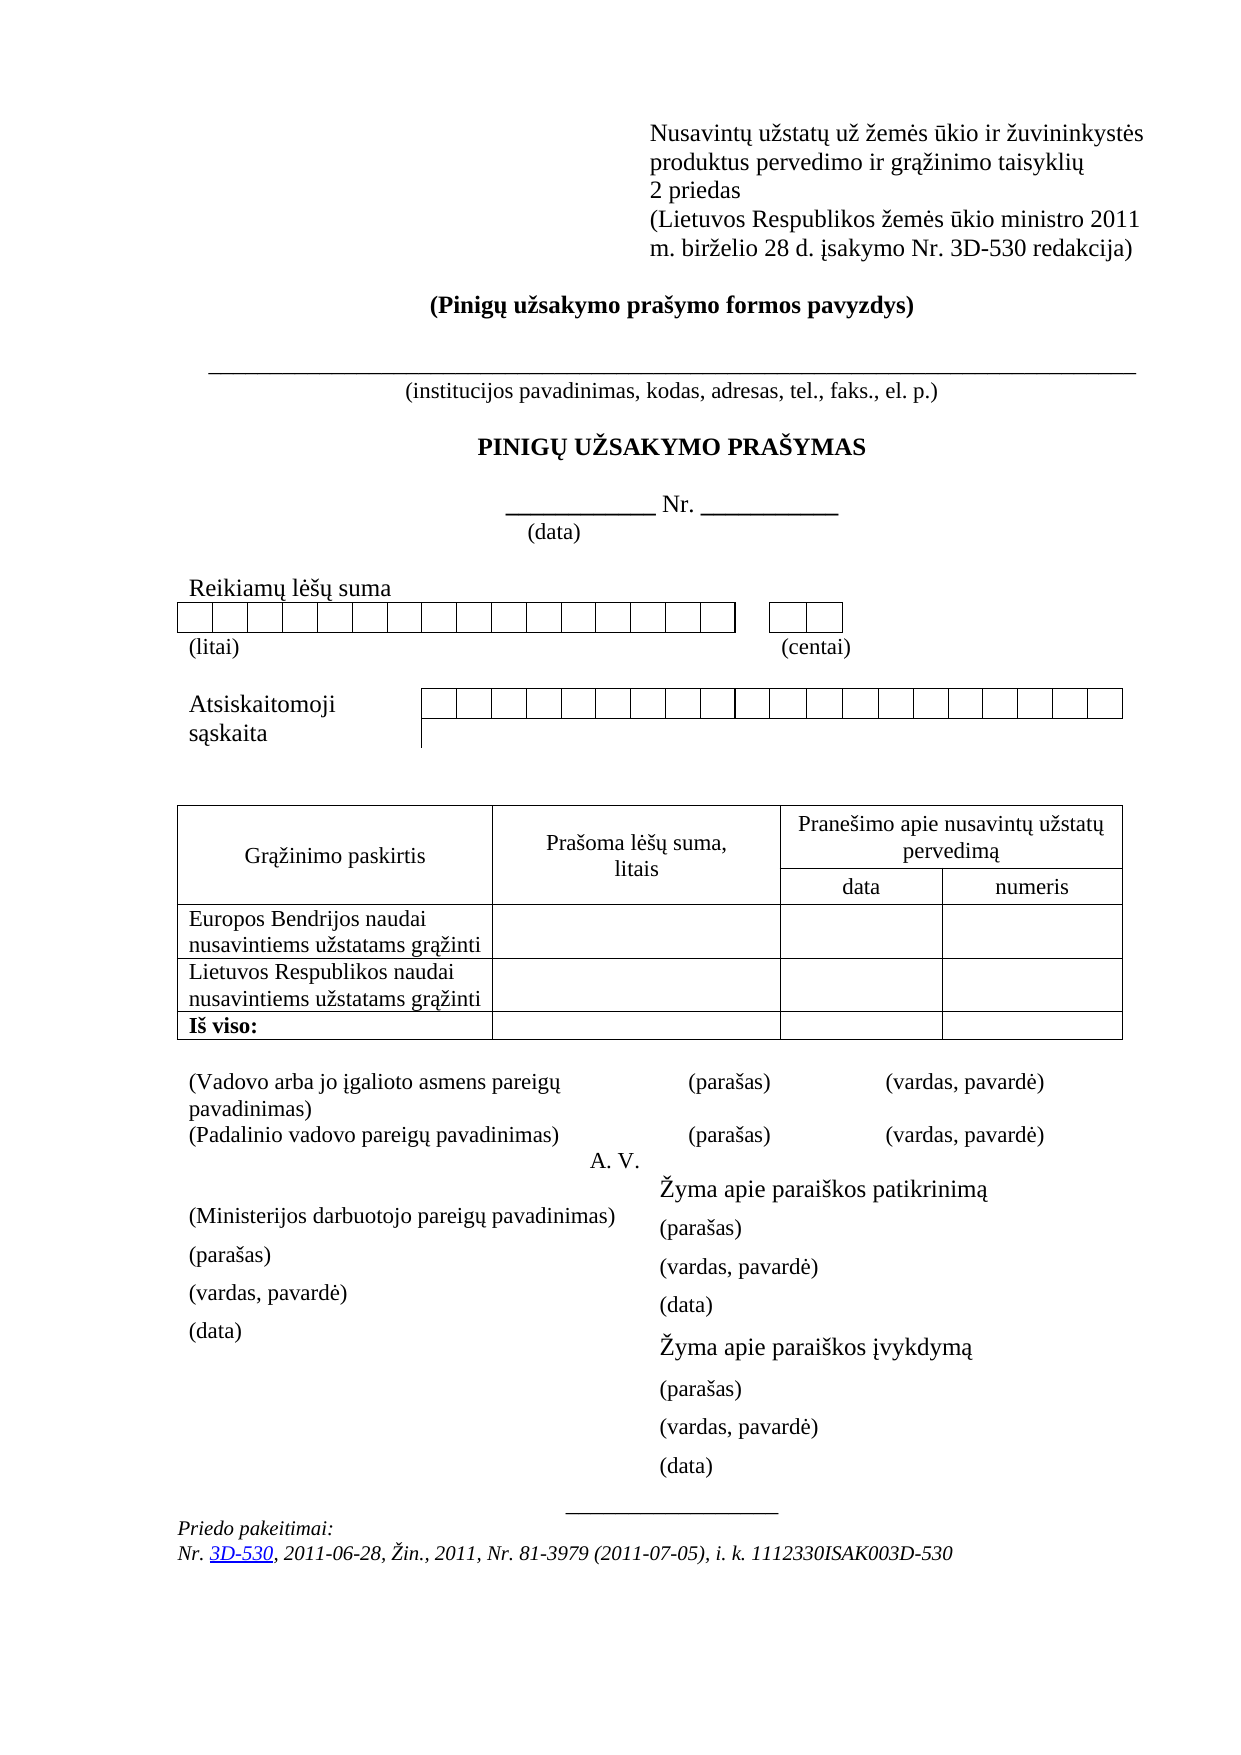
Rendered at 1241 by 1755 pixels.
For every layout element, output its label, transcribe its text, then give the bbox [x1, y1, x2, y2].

table_header [913, 573, 948, 602]
table_cell data [781, 869, 942, 904]
table_cell (litai) [177, 633, 282, 659]
table_cell [527, 603, 561, 632]
text 2 priedas [649, 176, 1166, 204]
text (data) [527, 518, 1166, 544]
table_cell [177, 659, 212, 688]
table_cell Lietuvos Respublikos naudai nusavintiems užstatams grąžinti [178, 959, 492, 1011]
table_cell [1018, 719, 1052, 748]
table_cell numeris [943, 869, 1122, 904]
table_header Grąžinimo paskirtis [178, 806, 492, 904]
table_cell [665, 633, 700, 659]
table_cell [1018, 632, 1052, 659]
table_cell [352, 659, 387, 688]
table_cell [492, 689, 526, 718]
table_cell [701, 689, 734, 718]
table_header [983, 573, 1018, 602]
text _ [177, 348, 1166, 377]
table_cell [561, 659, 596, 688]
table_cell [387, 633, 422, 659]
table_cell [842, 719, 878, 748]
table_cell [178, 603, 212, 632]
table_cell Atsiskaitomoji sąskaita [177, 688, 421, 748]
table_cell [248, 603, 282, 632]
table_cell [842, 659, 878, 688]
table_cell (centai) [770, 632, 878, 659]
table_cell [561, 719, 596, 748]
table_header [735, 573, 770, 602]
table_cell [983, 659, 1018, 688]
table_cell [282, 633, 317, 659]
table_header Pranešimo apie nusavintų užstatų pervedimą [781, 806, 1122, 868]
text (institucijos pavadinimas, kodas, adresas, tel., faks., el. p.) [177, 377, 1166, 403]
table_cell [1053, 689, 1087, 718]
table_cell [1053, 719, 1087, 748]
table_cell [491, 659, 526, 688]
table_cell [213, 603, 247, 632]
table_cell [949, 689, 982, 718]
table_cell [318, 603, 352, 632]
text (Lietuvos Respublikos žemės ūkio ministro 2011 m. birželio 28 d. įsakymo Nr. 3D-530 redakcija) [649, 204, 1166, 262]
table_cell [781, 905, 942, 957]
table_cell [493, 1012, 780, 1038]
table_cell [665, 719, 700, 748]
table_cell [807, 689, 842, 718]
text _________________ [177, 1488, 1166, 1516]
table_cell Žyma apie paraiškos patikrinimą [648, 1174, 1122, 1202]
table_cell [700, 633, 735, 659]
table_cell [781, 1012, 942, 1038]
table_cell [913, 602, 948, 632]
table_header (parašas) [651, 1068, 808, 1121]
table_cell [526, 719, 561, 748]
table_header Reikiamų lėšų suma [177, 573, 735, 602]
table_cell [943, 959, 1122, 1011]
table_cell [596, 633, 631, 659]
table_cell [770, 689, 806, 718]
table_cell [422, 659, 457, 688]
table_cell (Ministerijos darbuotojo pareigų pavadinimas) (parašas) (vardas, pavardė) (data) [177, 1203, 648, 1478]
text Nusavintų užstatų už žemės ūkio ir žuvininkystės produktus pervedimo ir grąžinimo taisyklių [649, 118, 1166, 176]
text Nr. 3D-530, 2011-06-28, Žin., 2011, Nr. 81-3979 (2011-07-05), i. k. 1112330ISAK003D-530 [177, 1540, 1166, 1564]
table_cell [562, 603, 595, 632]
table_cell [736, 602, 769, 632]
table_header [770, 573, 806, 602]
table_cell [948, 719, 983, 748]
table_header [948, 573, 983, 602]
table_header [806, 573, 842, 602]
table_cell [770, 659, 806, 688]
table_cell [283, 603, 317, 632]
table_cell [631, 659, 665, 688]
table_cell [353, 603, 387, 632]
table_cell [527, 689, 561, 718]
table_cell (Padalinio vadovo pareigų pavadinimas) A. V. [177, 1121, 651, 1174]
table_cell [631, 719, 665, 748]
table_cell (parašas) [651, 1121, 808, 1174]
table_cell [631, 603, 665, 632]
table_cell [387, 659, 422, 688]
table_cell [943, 1012, 1122, 1038]
table_cell [879, 659, 913, 688]
table_cell [914, 689, 948, 718]
table_cell [943, 905, 1122, 957]
table_cell [948, 632, 983, 659]
table_cell [1018, 602, 1052, 632]
table_cell [561, 633, 596, 659]
table_cell [526, 633, 561, 659]
table_cell [282, 659, 317, 688]
table_cell [457, 689, 491, 718]
table_cell [457, 719, 491, 748]
table_cell [493, 905, 780, 957]
table_cell [983, 632, 1018, 659]
table_cell [1018, 659, 1052, 688]
table_cell [843, 602, 878, 632]
table_cell [983, 689, 1017, 718]
table_cell [1087, 602, 1122, 632]
table_cell [781, 959, 942, 1011]
table_cell [317, 633, 352, 659]
table_cell [388, 603, 421, 632]
table_cell [1088, 689, 1122, 718]
table_cell [700, 719, 735, 748]
table_cell [177, 1174, 648, 1202]
table_cell [422, 603, 456, 632]
table_cell [526, 659, 561, 688]
table_header [842, 573, 878, 602]
table_cell [457, 633, 491, 659]
table_cell (parašas) (vardas, pavardė) (data) Žyma apie paraiškos įvykdymą (parašas) (vardas, pavardė) (data) [648, 1203, 1122, 1478]
table_cell (vardas, pavardė) [808, 1121, 1122, 1174]
table_cell Europos Bendrijos naudai nusavintiems užstatams grąžinti [178, 905, 492, 957]
table_cell [596, 719, 631, 748]
table_cell [492, 603, 526, 632]
table_cell [666, 603, 700, 632]
text ____________ Nr. ___________ [177, 489, 1166, 518]
table_cell [1053, 602, 1087, 632]
table_cell [422, 689, 456, 718]
table_cell [665, 659, 700, 688]
table_cell [913, 659, 948, 688]
table_cell [491, 719, 526, 748]
table_header Prašoma lėšų suma, litais [493, 806, 780, 904]
table_cell [1053, 659, 1087, 688]
table_cell [666, 689, 700, 718]
table_cell [247, 659, 282, 688]
table_cell [913, 719, 948, 748]
table_cell [735, 719, 770, 748]
table_cell [491, 633, 526, 659]
table_cell [983, 719, 1018, 748]
table_cell [422, 719, 457, 748]
table_cell [879, 632, 913, 659]
table_cell [948, 602, 983, 632]
table_cell [735, 659, 770, 688]
table_cell [770, 719, 806, 748]
table_cell [631, 689, 665, 718]
table_cell [596, 603, 630, 632]
table_cell [1018, 689, 1052, 718]
table_cell [212, 659, 247, 688]
table_cell [736, 689, 769, 718]
table_cell [493, 959, 780, 1011]
table_header [1018, 573, 1052, 602]
table_cell [457, 603, 491, 632]
table_cell [596, 659, 631, 688]
table_header [1087, 573, 1122, 602]
table_header (vardas, pavardė) [808, 1068, 1122, 1121]
table_cell [843, 689, 878, 718]
table_cell [735, 632, 770, 659]
table_cell [422, 633, 457, 659]
table_cell [631, 633, 665, 659]
table_cell [457, 659, 491, 688]
table_cell [596, 689, 630, 718]
table_cell [352, 633, 387, 659]
table_cell [700, 659, 735, 688]
table_header (Vadovo arba jo įgalioto asmens pareigų pavadinimas) [177, 1068, 651, 1121]
table_cell [1053, 632, 1087, 659]
table_cell [983, 602, 1018, 632]
table_cell [770, 603, 806, 632]
table_cell [806, 719, 842, 748]
text PINIGŲ UŽSAKYMO PRAŠYMAS [177, 432, 1166, 461]
table_cell [913, 632, 948, 659]
table_cell [1087, 632, 1122, 659]
table_header [879, 573, 913, 602]
table_cell [701, 603, 734, 632]
table_cell [879, 602, 913, 632]
table_cell [948, 659, 983, 688]
table_cell [806, 659, 842, 688]
table_header [1053, 573, 1087, 602]
text (pinigų užsakymo prašymo formos pavyzdys) [177, 291, 1166, 319]
table_cell [879, 719, 913, 748]
table_cell [317, 659, 352, 688]
table_cell [562, 689, 595, 718]
text Priedo pakeitimai: [177, 1516, 1166, 1540]
table_cell Iš viso: [178, 1012, 492, 1038]
table_cell [1087, 719, 1122, 748]
table_cell [879, 689, 913, 718]
table_cell [807, 603, 842, 632]
table_cell [1087, 659, 1122, 688]
